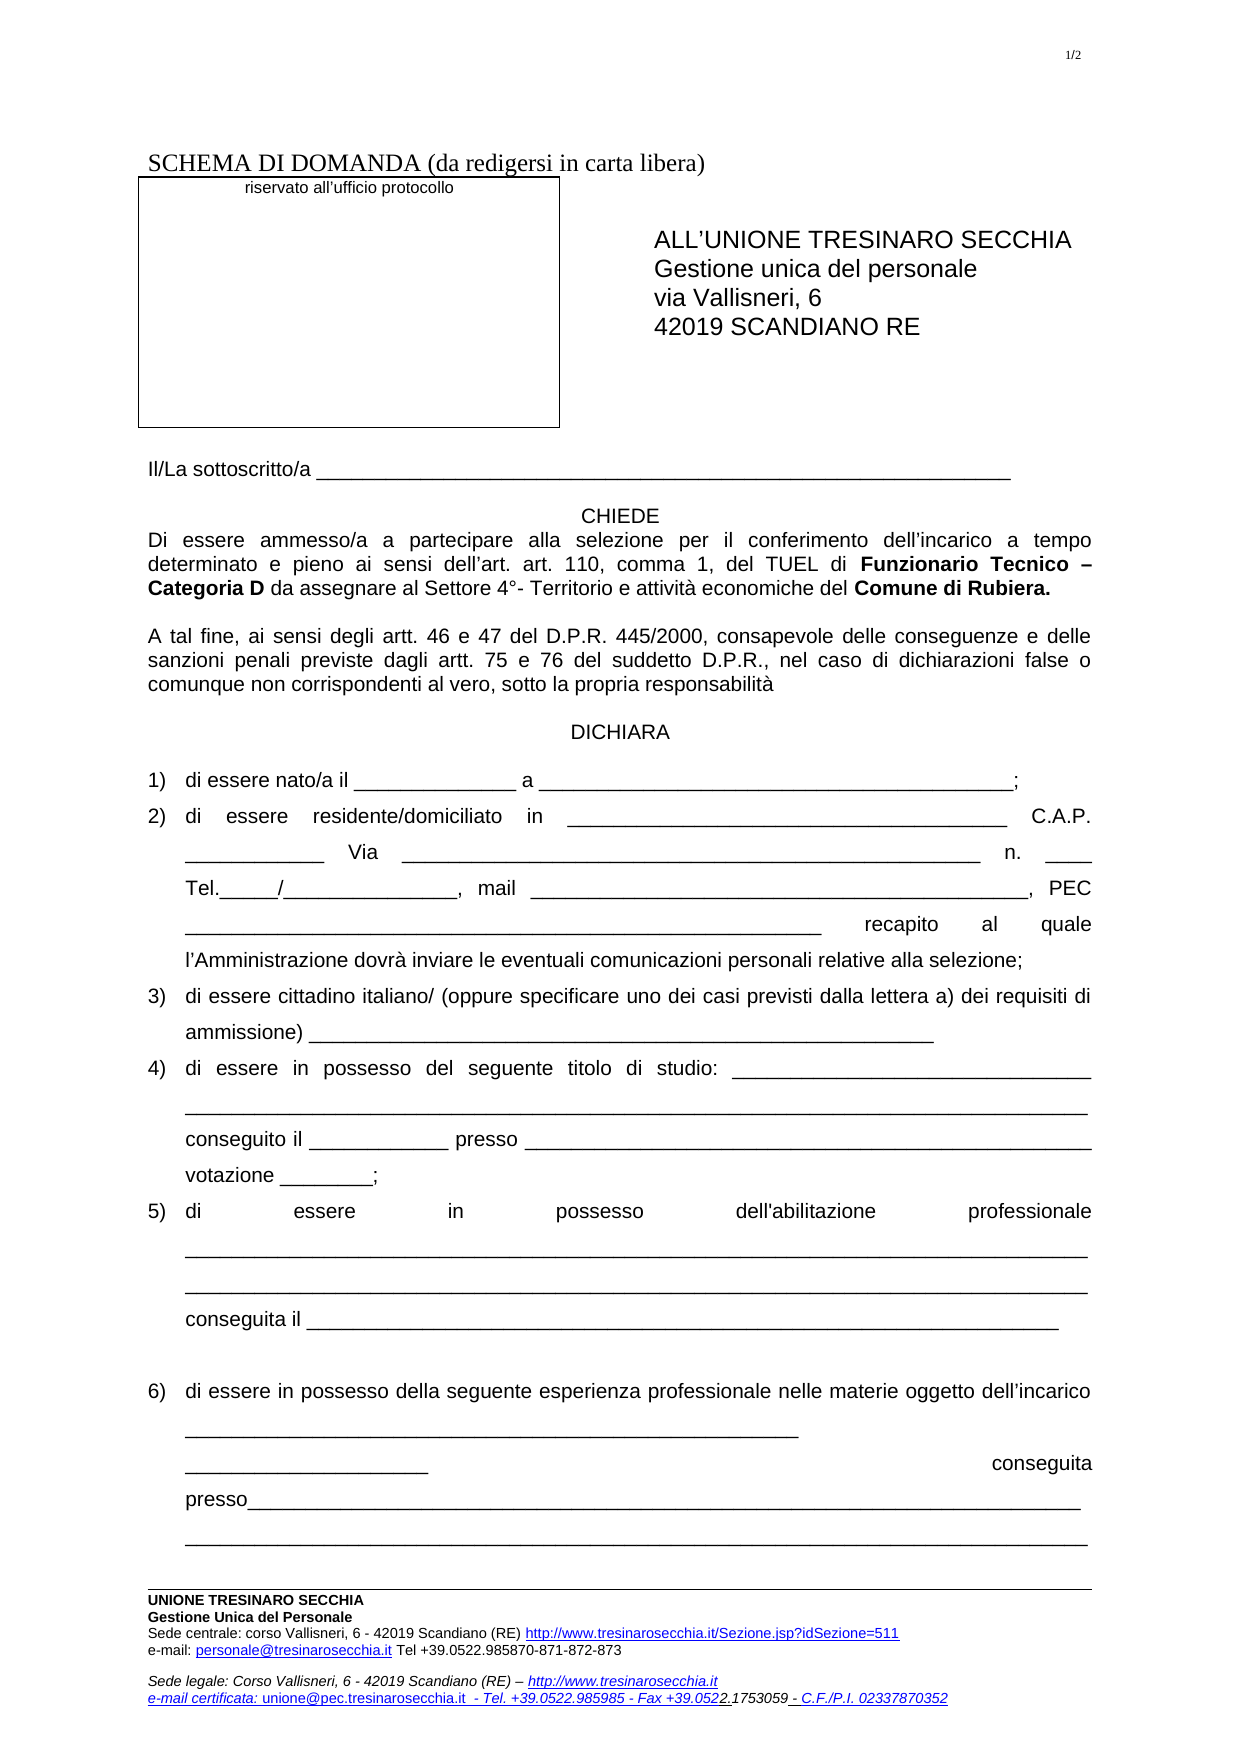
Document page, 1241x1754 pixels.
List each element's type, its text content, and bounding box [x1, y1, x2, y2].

list _____________________ conseguita presso______________________________________________________________________________________________________________________________________________________ [148, 1451, 1092, 1547]
list di essere residente/domiciliato in ______________________________________ C.A.P. ____________ Via __________________________________________________ n. ____ Tel._____/_______________, mail ___________________________________________, PEC _______________________________________________________ recapito al quale l’Amministrazione dovrà inviare le eventuali comunicazioni personali relative alla selezione; [148, 804, 1092, 972]
list di essere cittadino italiano/ (oppure specificare uno dei casi previsti dalla lettera a) dei requisiti di ammissione) ______________________________________________________ [148, 983, 1092, 1043]
table_header ALL’UNIONE TRESINARO SECCHIA Gestione unica del personale via Vallisneri, 6 42019 SCANDIANO RE [647, 176, 1089, 427]
list ______________________________________________________________________________ [148, 1271, 1092, 1295]
text SCHEMA DI DOMANDA (da redigersi in carta libera) [148, 148, 1092, 176]
list di essere in possesso dell'abilitazione professionale ______________________________________________________________________________ [148, 1199, 1092, 1259]
text A tal fine, ai sensi degli artt. 46 e 47 del D.P.R. 445/2000, consapevole delle conseguenze e delle sanzioni penali previste dagli artt. 75 e 76 del suddetto D.P.R., nel caso di dichiarazioni false o comunque non corrispondenti al vero, sotto la propria responsabilità [148, 624, 1092, 696]
text DICHIARA [148, 720, 1092, 744]
list di essere nato/a il ______________ a _________________________________________; [148, 768, 1092, 792]
list di essere in possesso della seguente esperienza professionale nelle materie oggetto dell’incarico _____________________________________________________ [148, 1379, 1092, 1439]
table_header [560, 176, 647, 427]
table_header riservato all’ufficio protocollo [139, 178, 559, 427]
text Di essere ammesso/a a partecipare alla selezione per il conferimento dell’incarico a tempo determinato e pieno ai sensi dell’art. art. 110, comma 1, del TUEL di Funzionario Tecnico – Categoria D da assegnare al Settore 4°- Territorio e attività economiche del Comune di Rubiera. [148, 528, 1092, 600]
list conseguita il _________________________________________________________________ [148, 1307, 1092, 1331]
text CHIEDE [148, 504, 1092, 528]
text Il/La sottoscritto/a ____________________________________________________________ [148, 456, 1092, 480]
list di essere in possesso del seguente titolo di studio: _______________________________ ______________________________________________________________________________ conseguito il ____________ presso _________________________________________________ votazione ________; [148, 1055, 1092, 1187]
